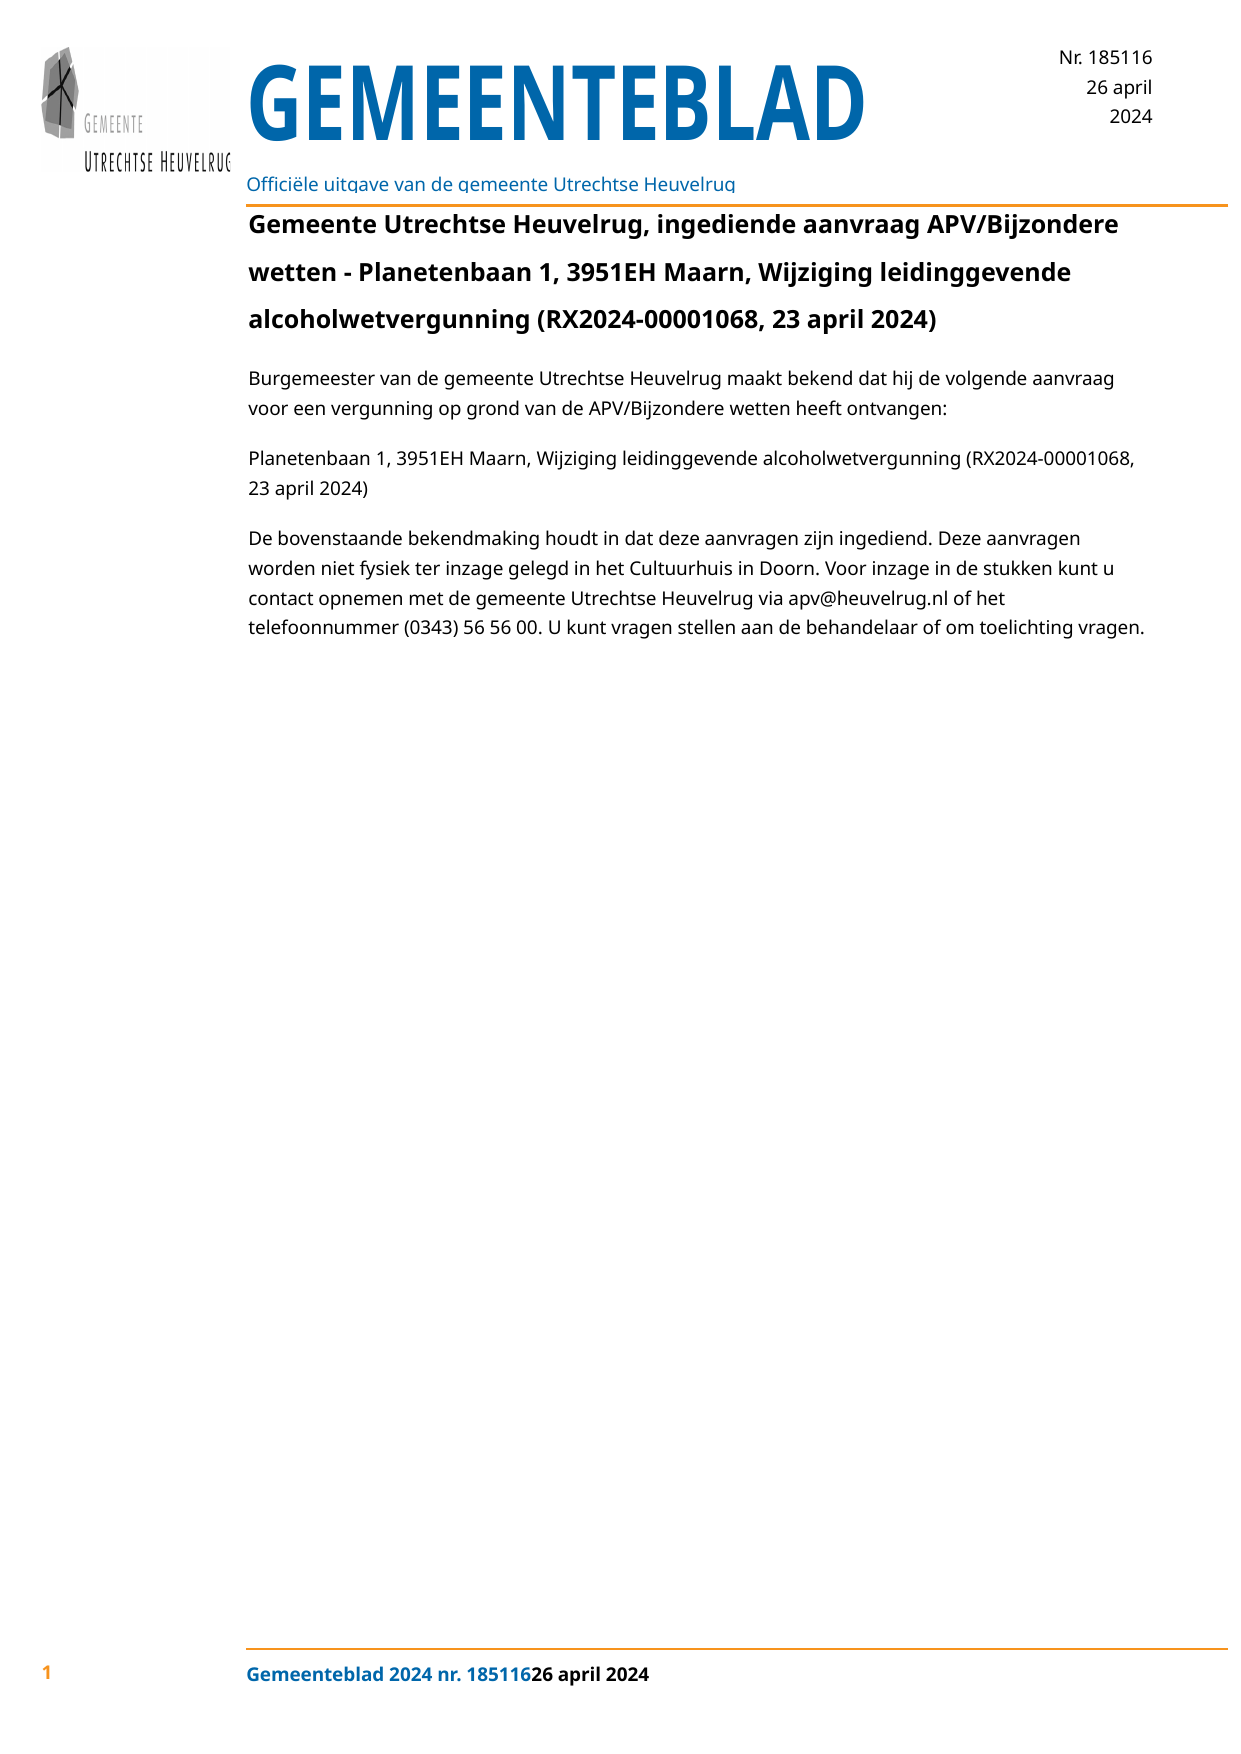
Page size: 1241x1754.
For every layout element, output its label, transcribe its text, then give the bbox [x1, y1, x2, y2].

text Gemeente Utrechtse Heuvelrug, ingediende aanvraag APV/Bijzondere wetten - Planetenbaan 1, 3951EH Maarn, Wijziging leidinggevende alcoholwetvergunning (RX2024-00001068, 23 april 2024) [248, 207, 1152, 336]
text Planetenbaan 1, 3951EH Maarn, Wijziging leidinggevende alcoholwetvergunning (RX2024-00001068, 23 april 2024) [248, 446, 1152, 501]
text De bovenstaande bekendmaking houdt in dat deze aanvragen zijn ingediend. Deze aanvragen worden niet fysiek ter inzage gelegd in het Cultuurhuis in Doorn. Voor inzage in de stukken kunt u contact opnemen met de gemeente Utrechtse Heuvelrug via apv@heuvelrug.nl of het telefoonnummer (0343) 56 56 00. U kunt vragen stellen aan de behandelaar of om toelichting vragen. [248, 526, 1152, 640]
picture [41, 47, 231, 172]
text Burgemeester van de gemeente Utrechtse Heuvelrug maakt bekend dat hij de volgende aanvraag voor een vergunning op grond van de APV/Bijzondere wetten heeft ontvangen: [248, 366, 1152, 421]
